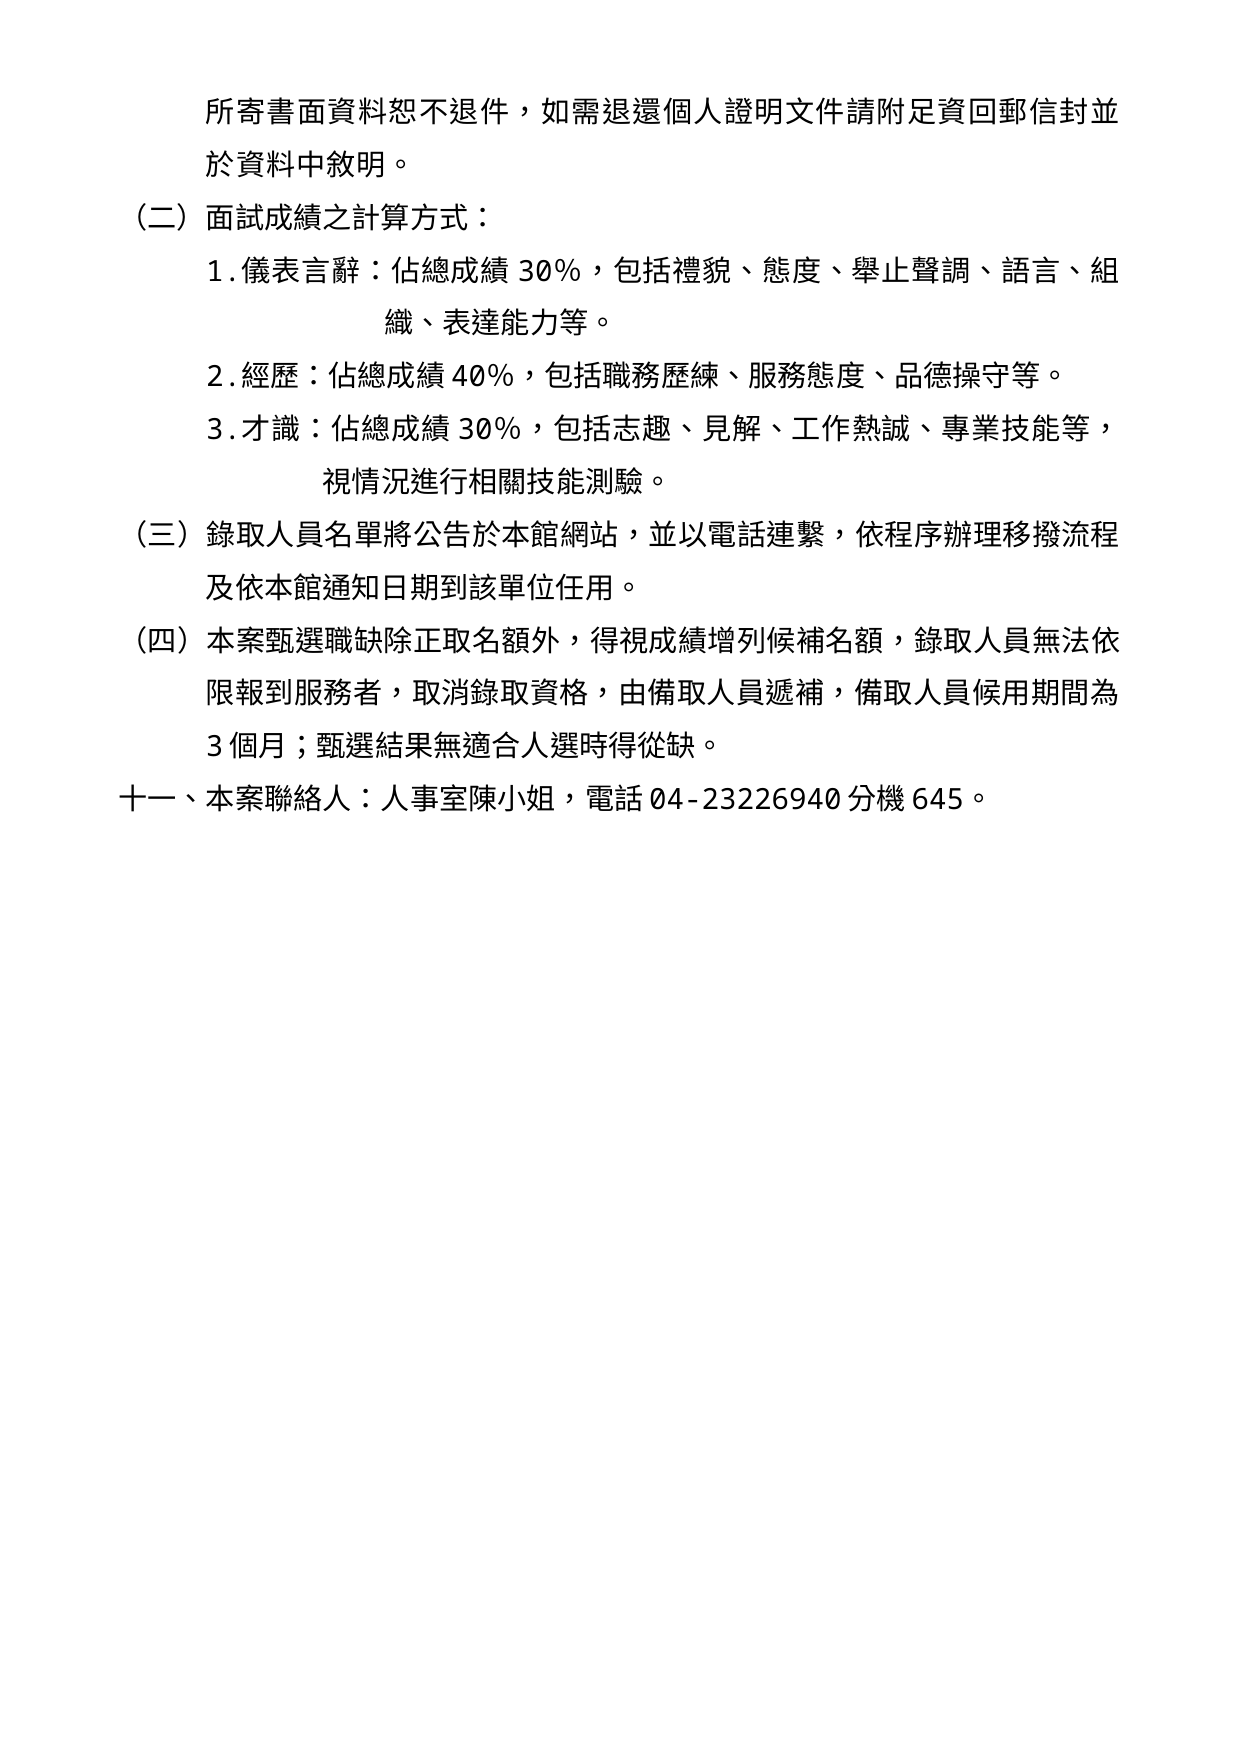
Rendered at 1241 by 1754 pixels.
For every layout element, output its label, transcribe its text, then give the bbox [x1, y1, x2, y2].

text 3.才識：佔總成績30％，包括志趣、見解、工作熱誠、專業技能等，視情況進行相關技能測驗。 [206, 406, 1122, 501]
text （三）錄取人員名單將公告於本館網站，並以電話連繫，依程序辦理移撥流程，及依本館通知日期到該單位任用。 [118, 511, 1122, 607]
text 2.經歷：佔總成績40％，包括職務歷練、服務態度、品德操守等。 [206, 353, 1122, 395]
text 十一、本案聯絡人：人事室陳小姐，電話04-23226940分機645。 [118, 776, 1122, 818]
text （四）本案甄選職缺除正取名額外，得視成績增列候補名額，錄取人員無法依限報到服務者，取消錄取資格，由備取人員遞補，備取人員候用期間為3個月；甄選結果無適合人選時得從缺。 [118, 617, 1122, 765]
text （二）面試成績之計算方式： [118, 194, 1122, 237]
text 1.儀表言辭：佔總成績30％，包括禮貌、態度、舉止聲調、語言、組織、表達能力等。 [206, 247, 1122, 342]
text 所寄書面資料恕不退件，如需退還個人證明文件請附足資回郵信封並於資料中敘明。 [118, 89, 1122, 184]
